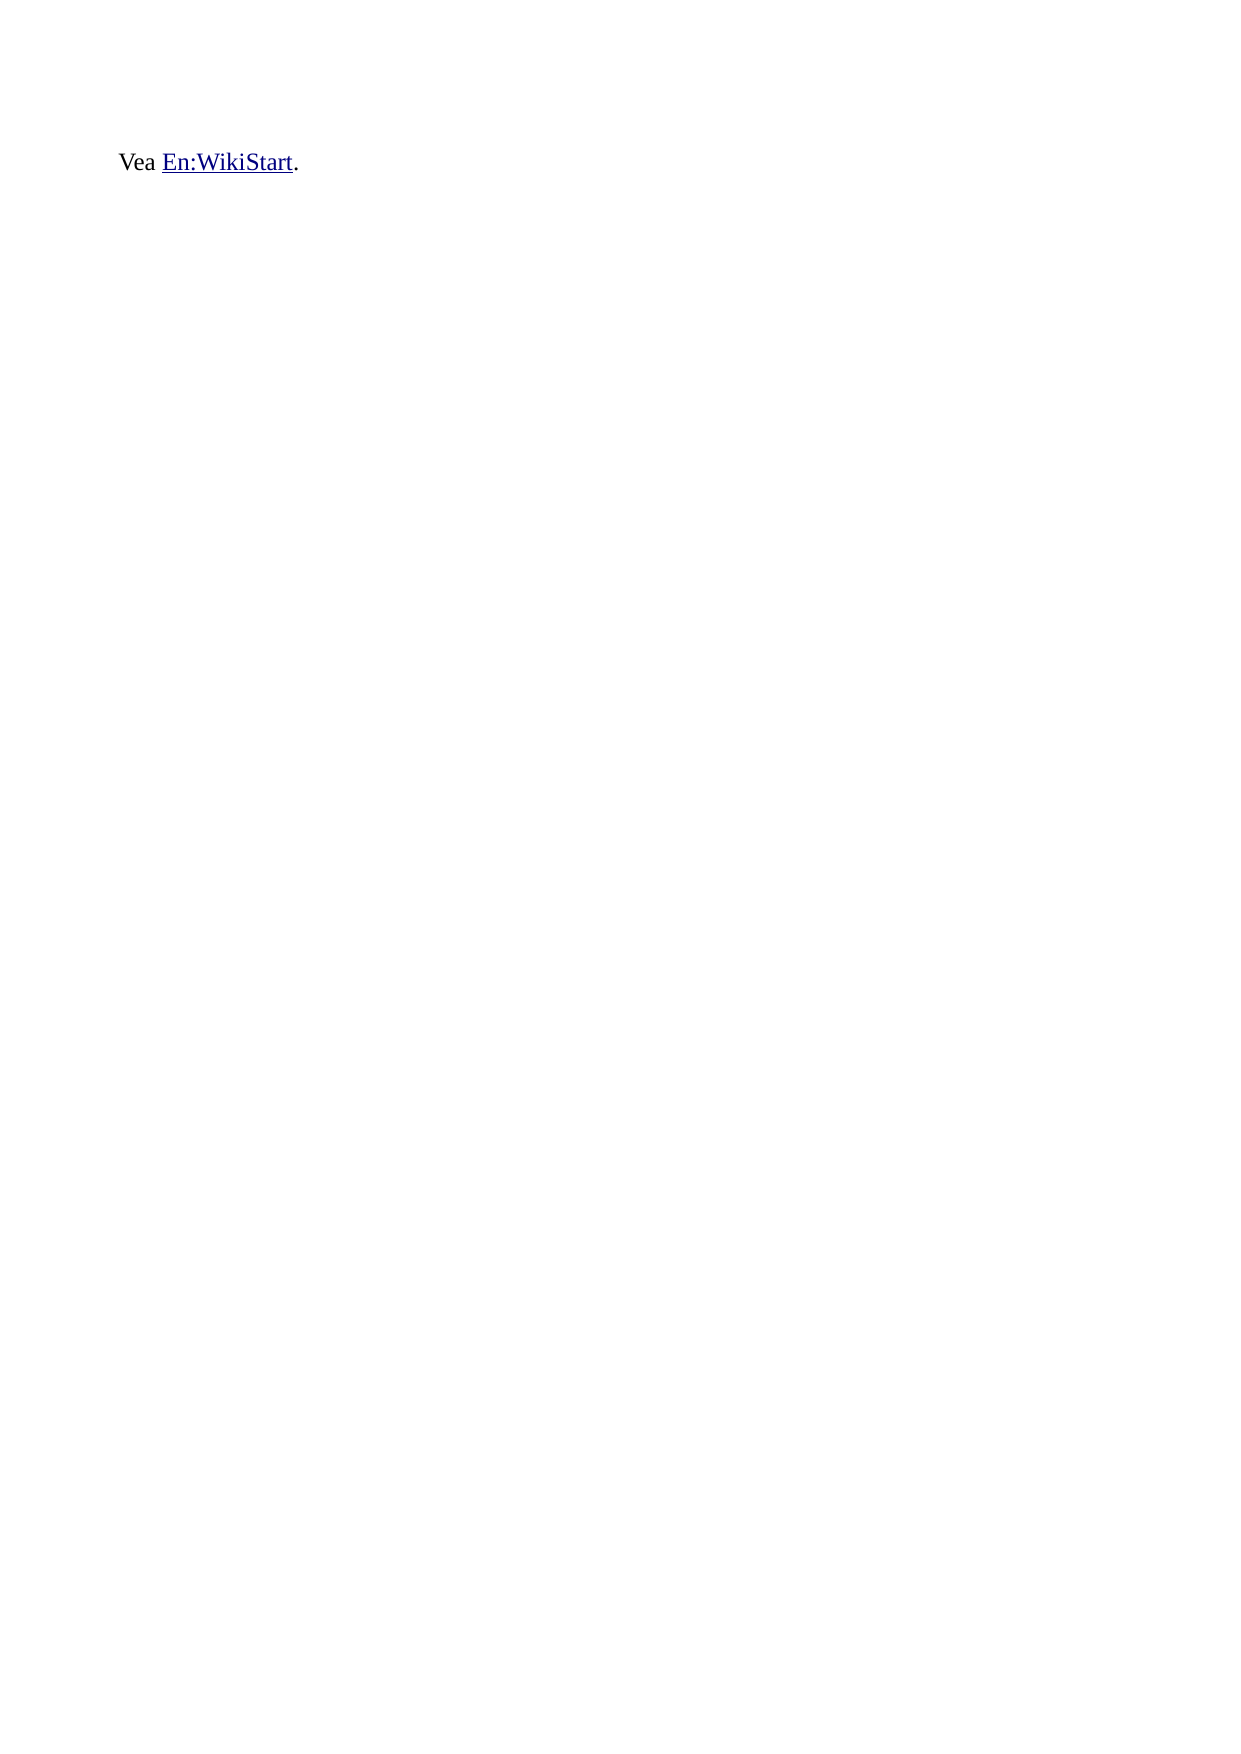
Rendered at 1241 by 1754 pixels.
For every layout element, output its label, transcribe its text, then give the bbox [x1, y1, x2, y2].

text Vea En:WikiStart. [118, 147, 1122, 176]
